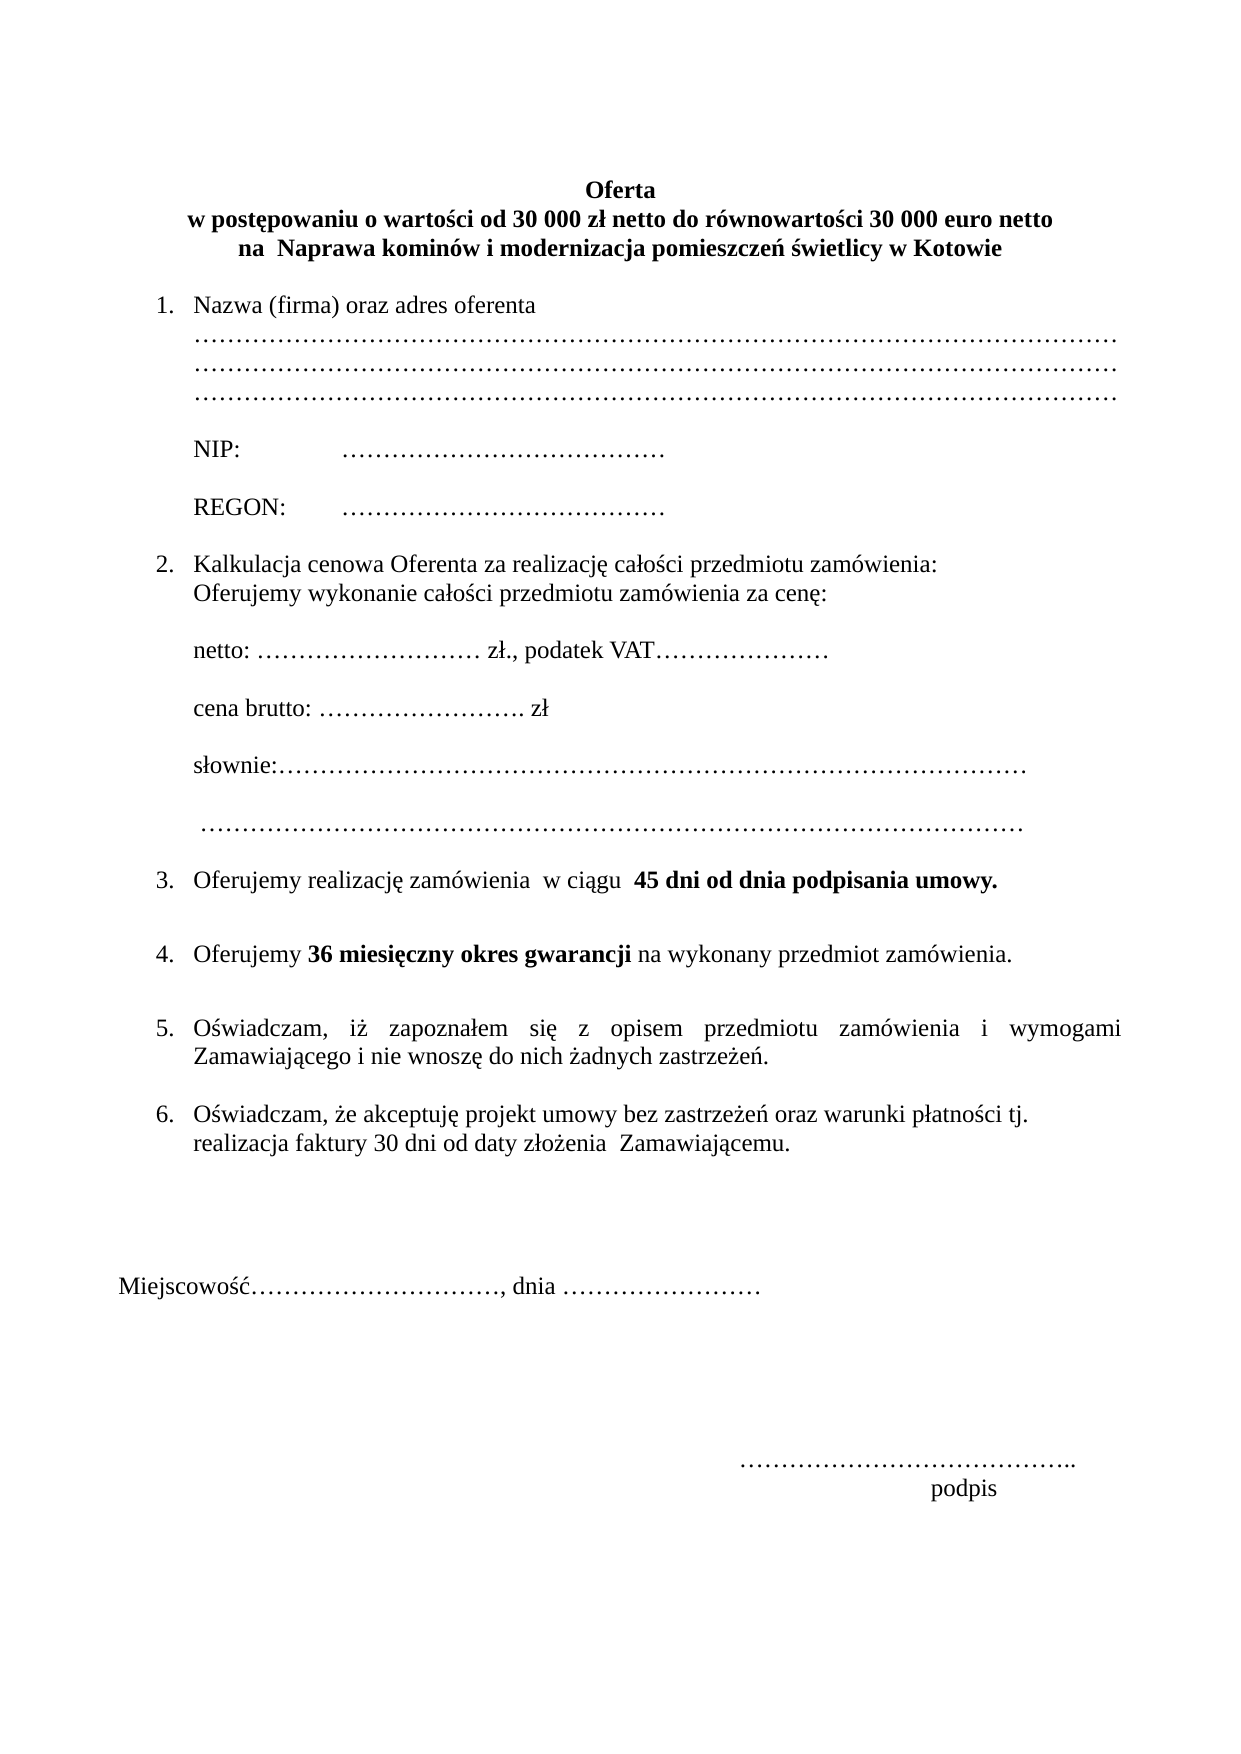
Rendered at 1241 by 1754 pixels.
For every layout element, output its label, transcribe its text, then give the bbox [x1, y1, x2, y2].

list …………………………………………………………………………………………………………………………………………………………………………………………………… [193, 319, 1122, 377]
list słownie:……………………………………………………………………………… [193, 751, 1122, 779]
list ………………………………………………………………………………………………… [193, 377, 1122, 406]
text w postępowaniu o wartości od 30 000 zł netto do równowartości 30 000 euro netto [118, 204, 1122, 233]
list netto: ……………………… zł., podatek VAT………………… [193, 607, 1122, 693]
list Oświadczam, że akceptuję projekt umowy bez zastrzeżeń oraz warunki płatności tj. realizacja faktury 30 dni od daty złożenia Zamawiającemu. [156, 1099, 1122, 1156]
list NIP: ………………………………… [193, 434, 1122, 463]
list Oferujemy 36 miesięczny okres gwarancji na wykonany przedmiot zamówienia. [156, 939, 1122, 968]
list Oświadczam, iż zapoznałem się z opisem przedmiotu zamówienia i wymogami Zamawiającego i nie wnoszę do nich żadnych zastrzeżeń. [156, 1013, 1122, 1070]
text podpis [931, 1473, 1122, 1501]
list Oferujemy wykonanie całości przedmiotu zamówienia za cenę: [193, 578, 1122, 607]
list Oferujemy realizację zamówienia w ciągu 45 dni od dnia podpisania umowy. [156, 866, 1122, 894]
text na Naprawa kominów i modernizacja pomieszczeń świetlicy w Kotowie [118, 233, 1122, 262]
list cena brutto: ……………………. zł [193, 693, 1122, 722]
list REGON: ………………………………… [193, 492, 1122, 521]
list Nazwa (firma) oraz adres oferenta [156, 291, 1122, 319]
list Kalkulacja cenowa Oferenta za realizację całości przedmiotu zamówienia: [156, 549, 1122, 578]
text Oferta [118, 176, 1122, 204]
text Miejscowość…………………………, dnia …………………… [118, 1271, 1122, 1300]
text ………………………………….. [118, 1444, 1122, 1473]
text ……………………………………………………………………………………… [118, 808, 1122, 837]
